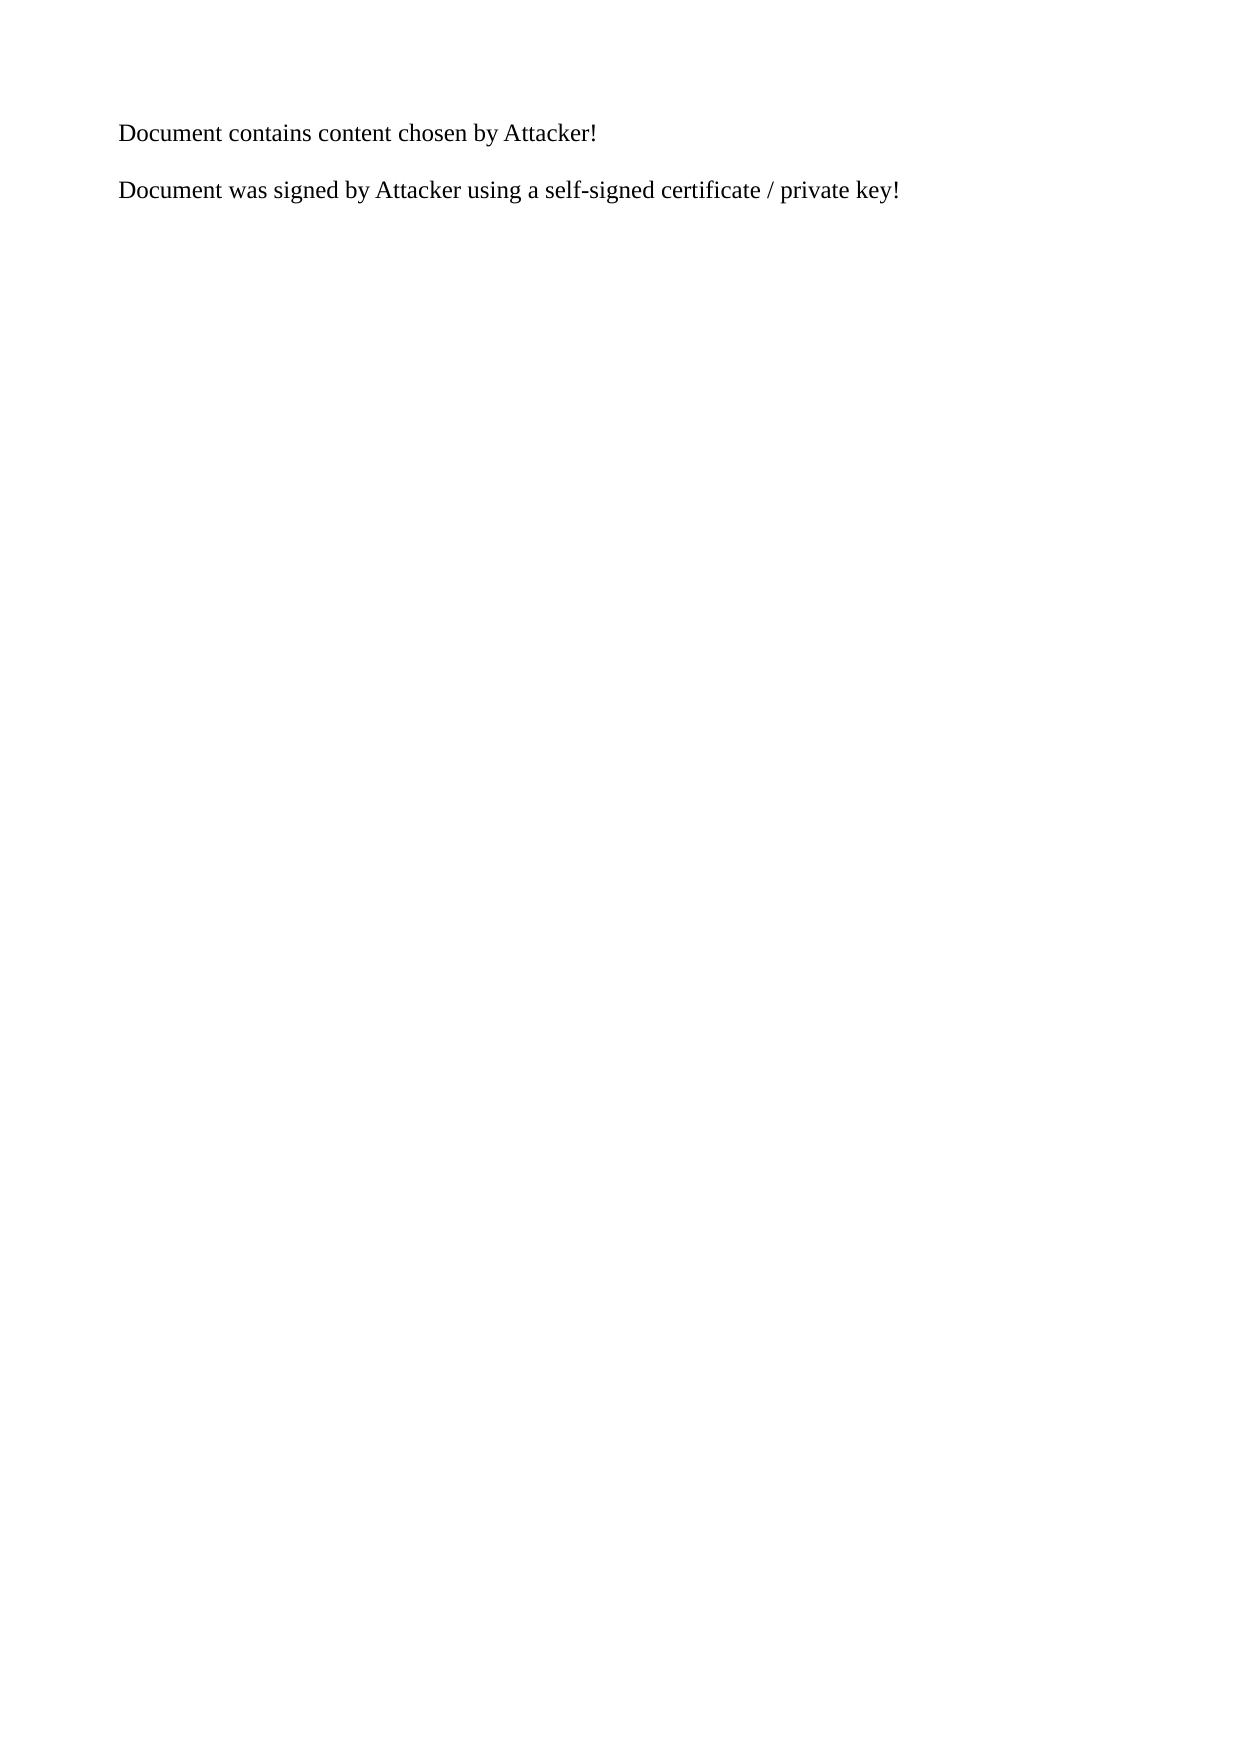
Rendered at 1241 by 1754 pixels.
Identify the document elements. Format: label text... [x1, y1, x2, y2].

text Document was signed by Attacker using a self-signed certificate / private key! [118, 176, 1122, 204]
text Document contains content chosen by Attacker! [118, 118, 1122, 147]
